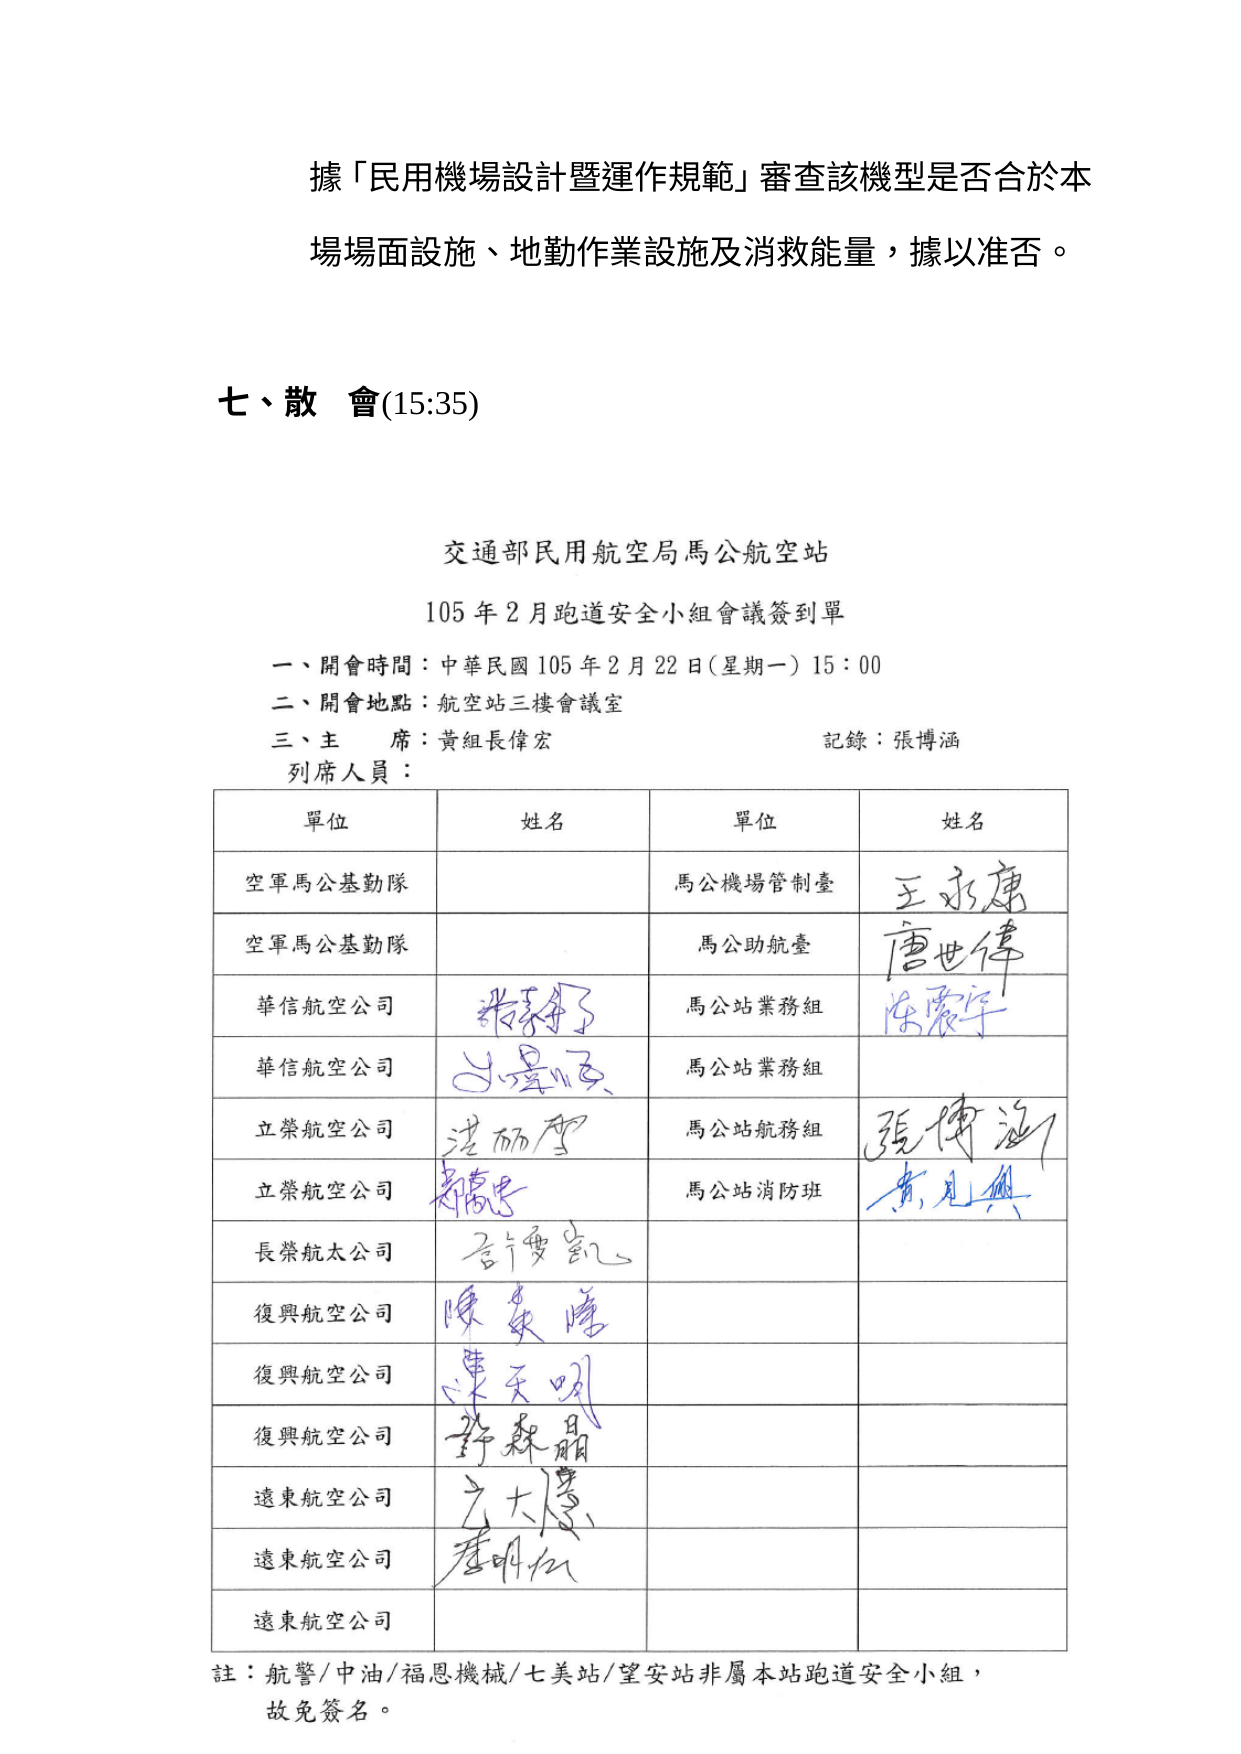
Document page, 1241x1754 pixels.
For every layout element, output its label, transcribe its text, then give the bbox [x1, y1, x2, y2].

text 七、散 會(15:35) [217, 362, 1093, 437]
text 據「民用機場設計暨運作規範」審查該機型是否合於本場場面設施、地勤作業設施及消救能量，據以准否。 [246, 137, 1093, 287]
